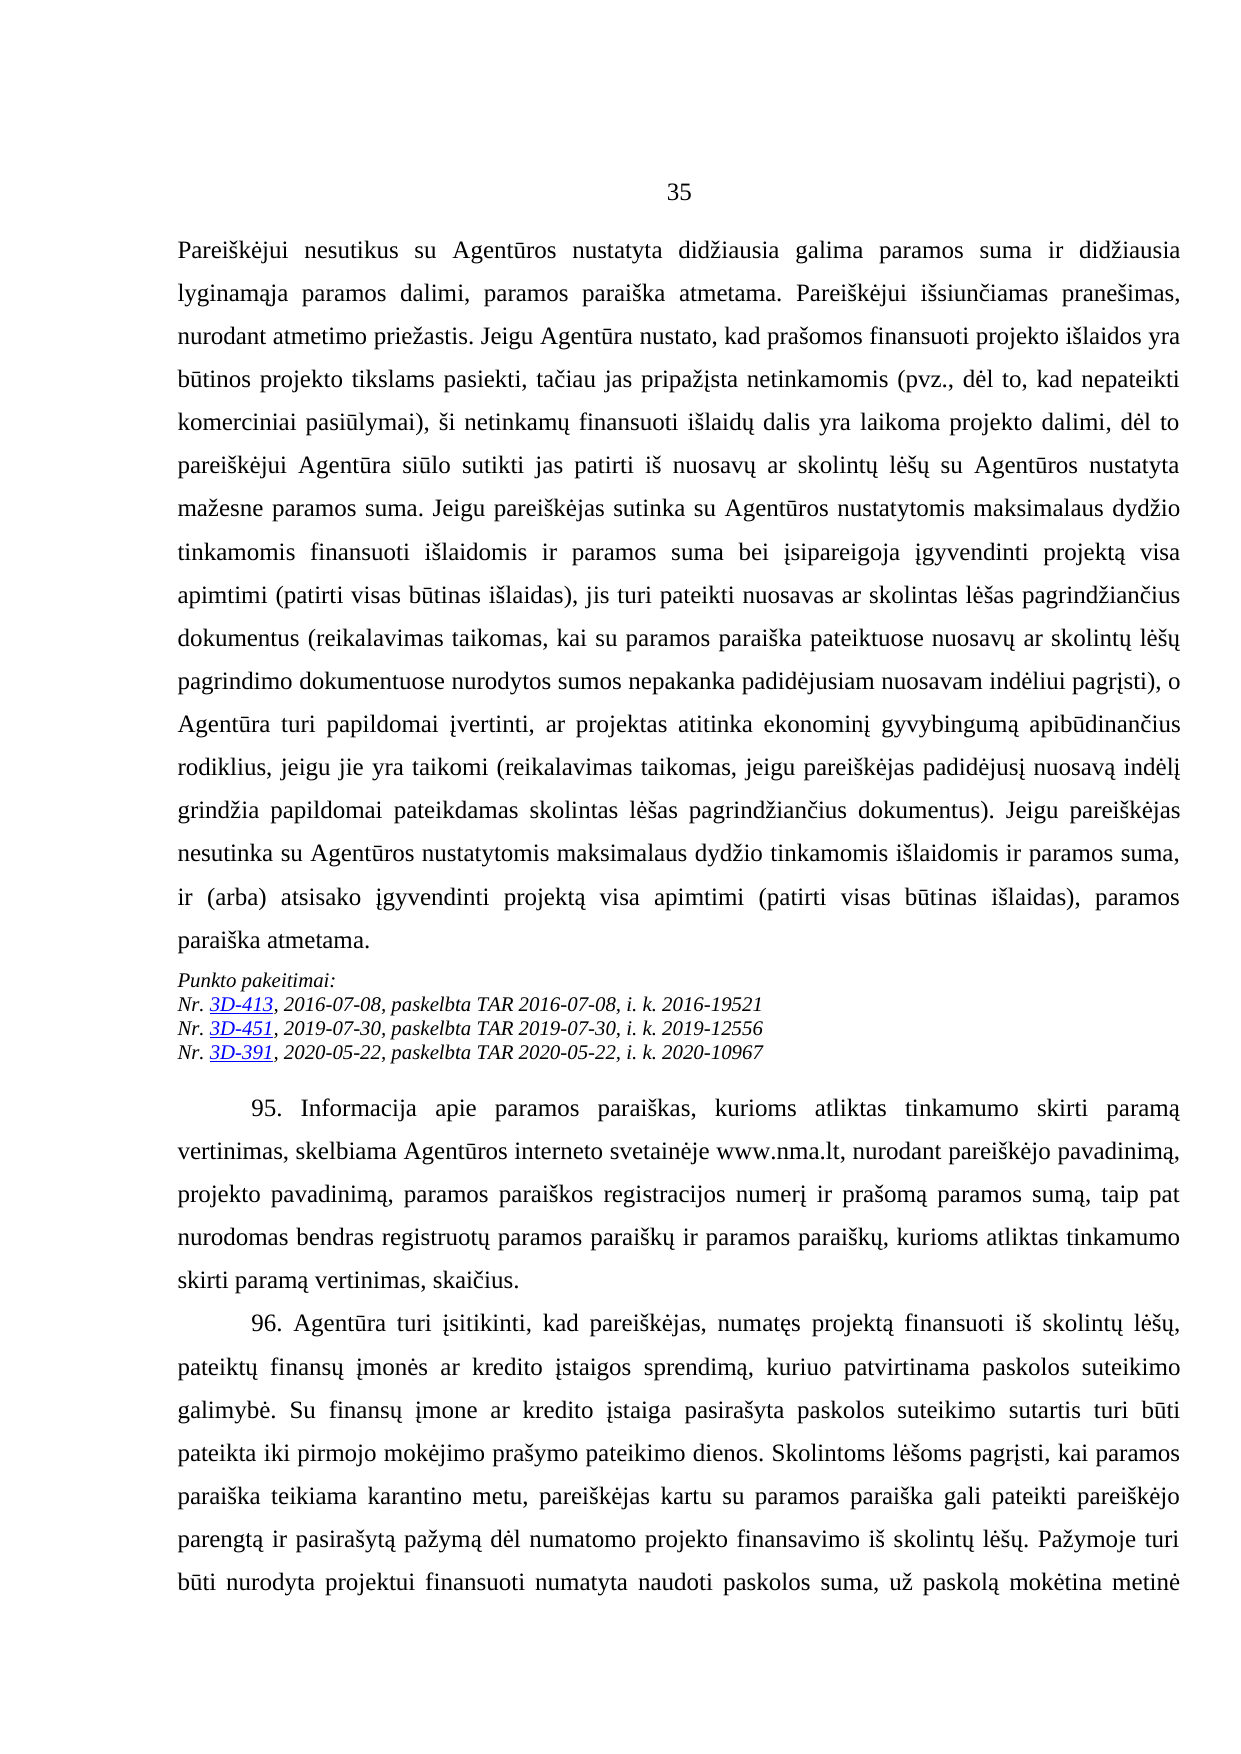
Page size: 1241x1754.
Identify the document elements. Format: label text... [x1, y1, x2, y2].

text 95. Informacija apie paramos paraiškas, kurioms atliktas tinkamumo skirti paramą vertinimas, skelbiama Agentūros interneto svetainėje www.nma.lt, nurodant pareiškėjo pavadinimą, projekto pavadinimą, paramos paraiškos registracijos numerį ir prašomą paramos sumą, taip pat nurodomas bendras registruotų paramos paraiškų ir paramos paraiškų, kurioms atliktas tinkamumo skirti paramą vertinimas, skaičius. [177, 1093, 1181, 1294]
text 96. Agentūra turi įsitikinti, kad pareiškėjas, numatęs projektą finansuoti iš skolintų lėšų, pateiktų finansų įmonės ar kredito įstaigos sprendimą, kuriuo patvirtinama paskolos suteikimo galimybė. Su finansų įmone ar kredito įstaiga pasirašyta paskolos suteikimo sutartis turi būti pateikta iki pirmojo mokėjimo prašymo pateikimo dienos. Skolintoms lėšoms pagrįsti, kai paramos paraiška teikiama karantino metu, pareiškėjas kartu su paramos paraiška gali pateikti pareiškėjo parengtą ir pasirašytą pažymą dėl numatomo projekto finansavimo iš skolintų lėšų. Pažymoje turi būti nurodyta projektui finansuoti numatyta naudoti paskolos suma, už paskolą mokėtina metinė [177, 1308, 1181, 1596]
text Punkto pakeitimai: [177, 968, 1181, 992]
text Pareiškėjui nesutikus su Agentūros nustatyta didžiausia galima paramos suma ir didžiausia lyginamąja paramos dalimi, paramos paraiška atmetama. Pareiškėjui išsiunčiamas pranešimas, nurodant atmetimo priežastis. Jeigu Agentūra nustato, kad prašomos finansuoti projekto išlaidos yra būtinos projekto tikslams pasiekti, tačiau jas pripažįsta netinkamomis (pvz., dėl to, kad nepateikti komerciniai pasiūlymai), ši netinkamų finansuoti išlaidų dalis yra laikoma projekto dalimi, dėl to pareiškėjui Agentūra siūlo sutikti jas patirti iš nuosavų ar skolintų lėšų su Agentūros nustatyta mažesne paramos suma. Jeigu pareiškėjas sutinka su Agentūros nustatytomis maksimalaus dydžio tinkamomis finansuoti išlaidomis ir paramos suma bei įsipareigoja įgyvendinti projektą visa apimtimi (patirti visas būtinas išlaidas), jis turi pateikti nuosavas ar skolintas lėšas pagrindžiančius dokumentus (reikalavimas taikomas, kai su paramos paraiška pateiktuose nuosavų ar skolintų lėšų pagrindimo dokumentuose nurodytos sumos nepakanka padidėjusiam nuosavam indėliui pagrįsti), o Agentūra turi papildomai įvertinti, ar projektas atitinka ekonominį gyvybingumą apibūdinančius rodiklius, jeigu jie yra taikomi (reikalavimas taikomas, jeigu pareiškėjas padidėjusį nuosavą indėlį grindžia papildomai pateikdamas skolintas lėšas pagrindžiančius dokumentus). Jeigu pareiškėjas nesutinka su Agentūros nustatytomis maksimalaus dydžio tinkamomis išlaidomis ir paramos suma, ir (arba) atsisako įgyvendinti projektą visa apimtimi (patirti visas būtinas išlaidas), paramos paraiška atmetama. [177, 235, 1181, 953]
text Nr. 3D-413, 2016-07-08, paskelbta TAR 2016-07-08, i. k. 2016-19521 [177, 992, 1181, 1016]
text Nr. 3D-391, 2020-05-22, paskelbta TAR 2020-05-22, i. k. 2020-10967 [177, 1040, 1181, 1064]
text Nr. 3D-451, 2019-07-30, paskelbta TAR 2019-07-30, i. k. 2019-12556 [177, 1016, 1181, 1040]
